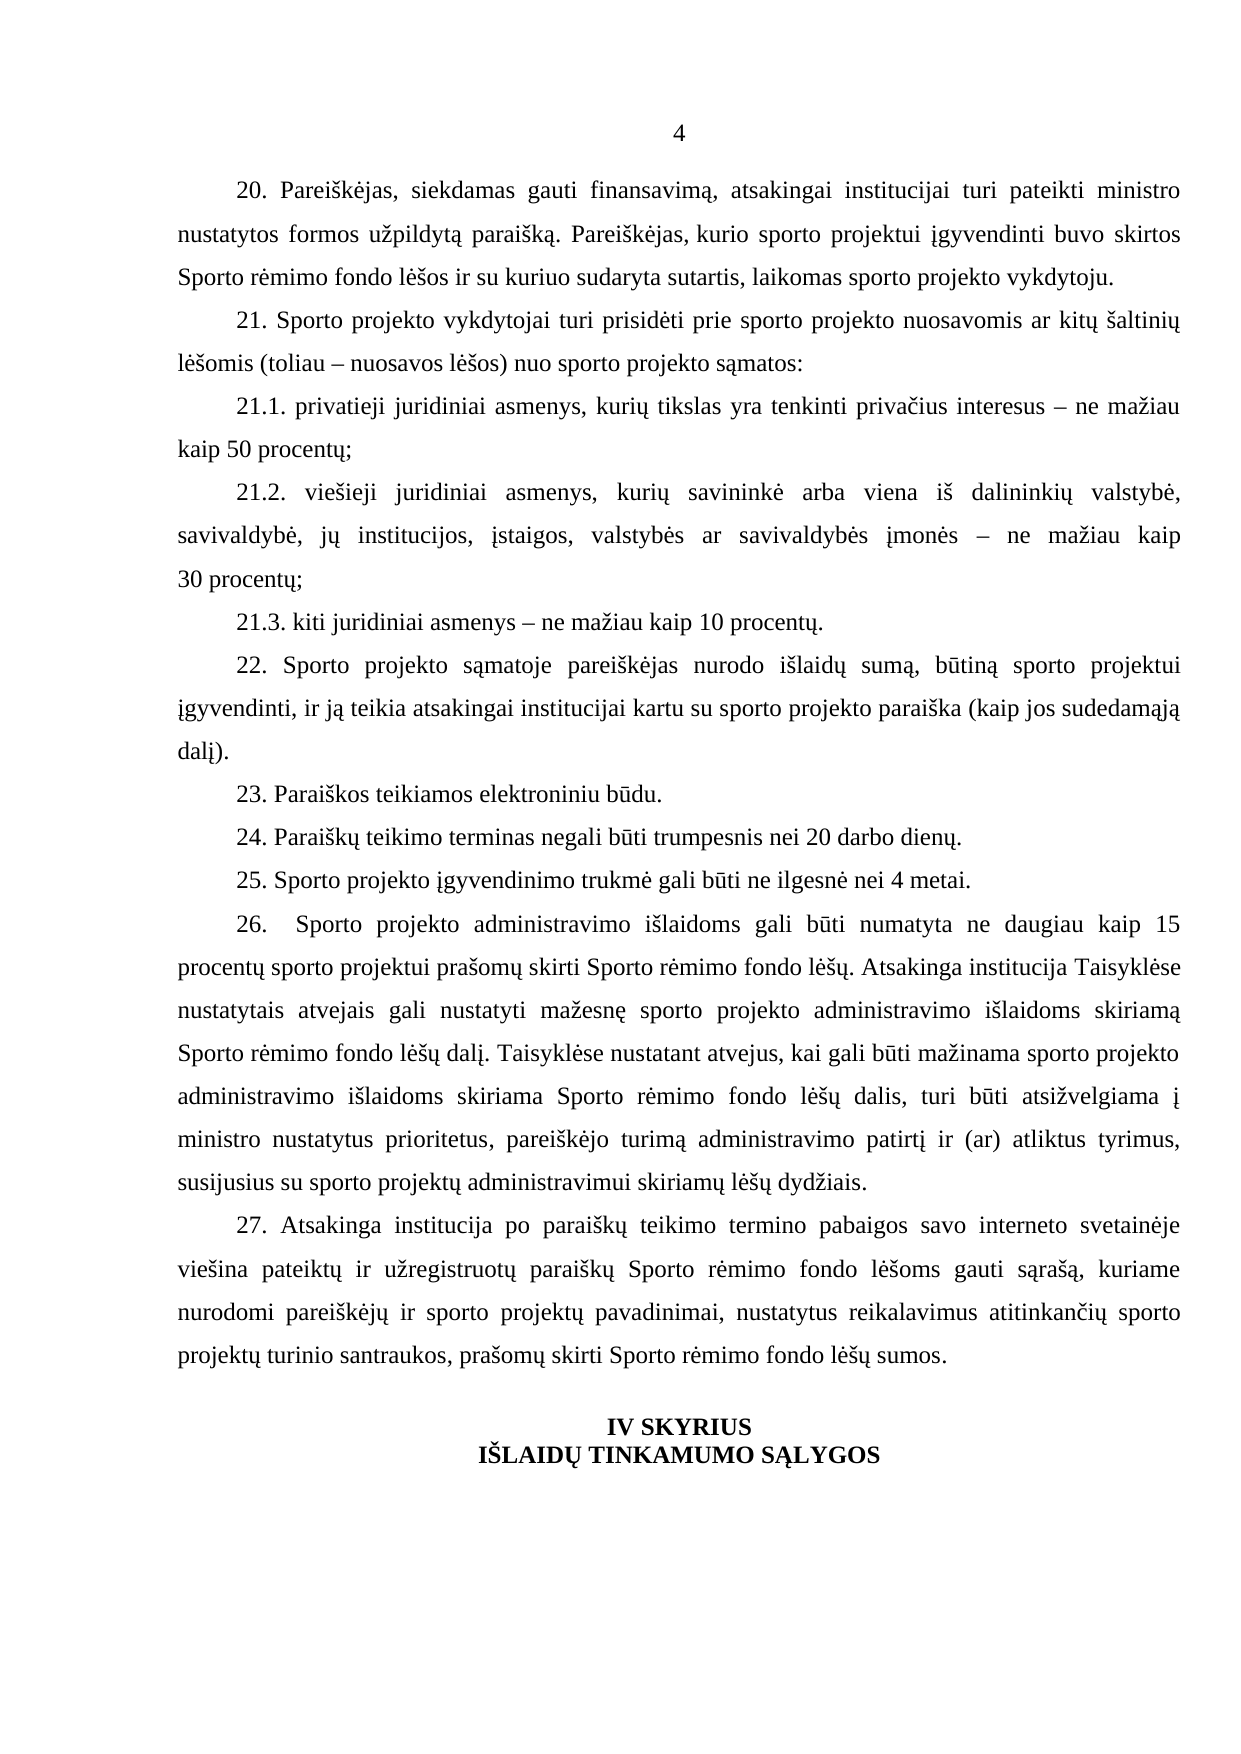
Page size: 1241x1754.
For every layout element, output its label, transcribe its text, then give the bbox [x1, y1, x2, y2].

text IŠLAIDŲ TINKAMUMO SĄLYGOS [177, 1441, 1181, 1469]
text 22. Sporto projekto sąmatoje pareiškėjas nurodo išlaidų sumą, būtiną sporto projektui įgyvendinti, ir ją teikia atsakingai institucijai kartu su sporto projekto paraiška (kaip jos sudedamąją dalį). [177, 650, 1181, 765]
text 25. Sporto projekto įgyvendinimo trukmė gali būti ne ilgesnė nei 4 metai. [177, 866, 1181, 894]
text 20. Pareiškėjas, siekdamas gauti finansavimą, atsakingai institucijai turi pateikti ministro nustatytos formos užpildytą paraišką. Pareiškėjas, kurio sporto projektui įgyvendinti buvo skirtos Sporto rėmimo fondo lėšos ir su kuriuo sudaryta sutartis, laikomas sporto projekto vykdytoju. [177, 176, 1181, 291]
text 21. Sporto projekto vykdytojai turi prisidėti prie sporto projekto nuosavomis ar kitų šaltinių lėšomis (toliau – nuosavos lėšos) nuo sporto projekto sąmatos: [177, 305, 1181, 377]
text 21.3. kiti juridiniai asmenys – ne mažiau kaip 10 procentų. [177, 607, 1181, 636]
text 24. Paraiškų teikimo terminas negali būti trumpesnis nei 20 darbo dienų. [177, 822, 1181, 851]
text IV SKYRIUS [177, 1412, 1181, 1441]
text 27. Atsakinga institucija po paraiškų teikimo termino pabaigos savo interneto svetainėje viešina pateiktų ir užregistruotų paraiškų Sporto rėmimo fondo lėšoms gauti sąrašą, kuriame nurodomi pareiškėjų ir sporto projektų pavadinimai, nustatytus reikalavimus atitinkančių sporto projektų turinio santraukos, prašomų skirti Sporto rėmimo fondo lėšų sumos. [177, 1211, 1181, 1369]
text 21.2. viešieji juridiniai asmenys, kurių savininkė arba viena iš dalininkių valstybė, savivaldybė, jų institucijos, įstaigos, valstybės ar savivaldybės įmonės – ne mažiau kaip 30 procentų; [177, 477, 1181, 592]
text 26. Sporto projekto administravimo išlaidoms gali būti numatyta ne daugiau kaip 15 procentų sporto projektui prašomų skirti Sporto rėmimo fondo lėšų. Atsakinga institucija Taisyklėse nustatytais atvejais gali nustatyti mažesnę sporto projekto administravimo išlaidoms skiriamą Sporto rėmimo fondo lėšų dalį. Taisyklėse nustatant atvejus, kai gali būti mažinama sporto projekto administravimo išlaidoms skiriama Sporto rėmimo fondo lėšų dalis, turi būti atsižvelgiama į ministro nustatytus prioritetus, pareiškėjo turimą administravimo patirtį ir (ar) atliktus tyrimus, susijusius su sporto projektų administravimui skiriamų lėšų dydžiais. [177, 909, 1181, 1196]
text 21.1. privatieji juridiniai asmenys, kurių tikslas yra tenkinti privačius interesus – ne mažiau kaip 50 procentų; [177, 391, 1181, 463]
text 23. Paraiškos teikiamos elektroniniu būdu. [177, 779, 1181, 808]
